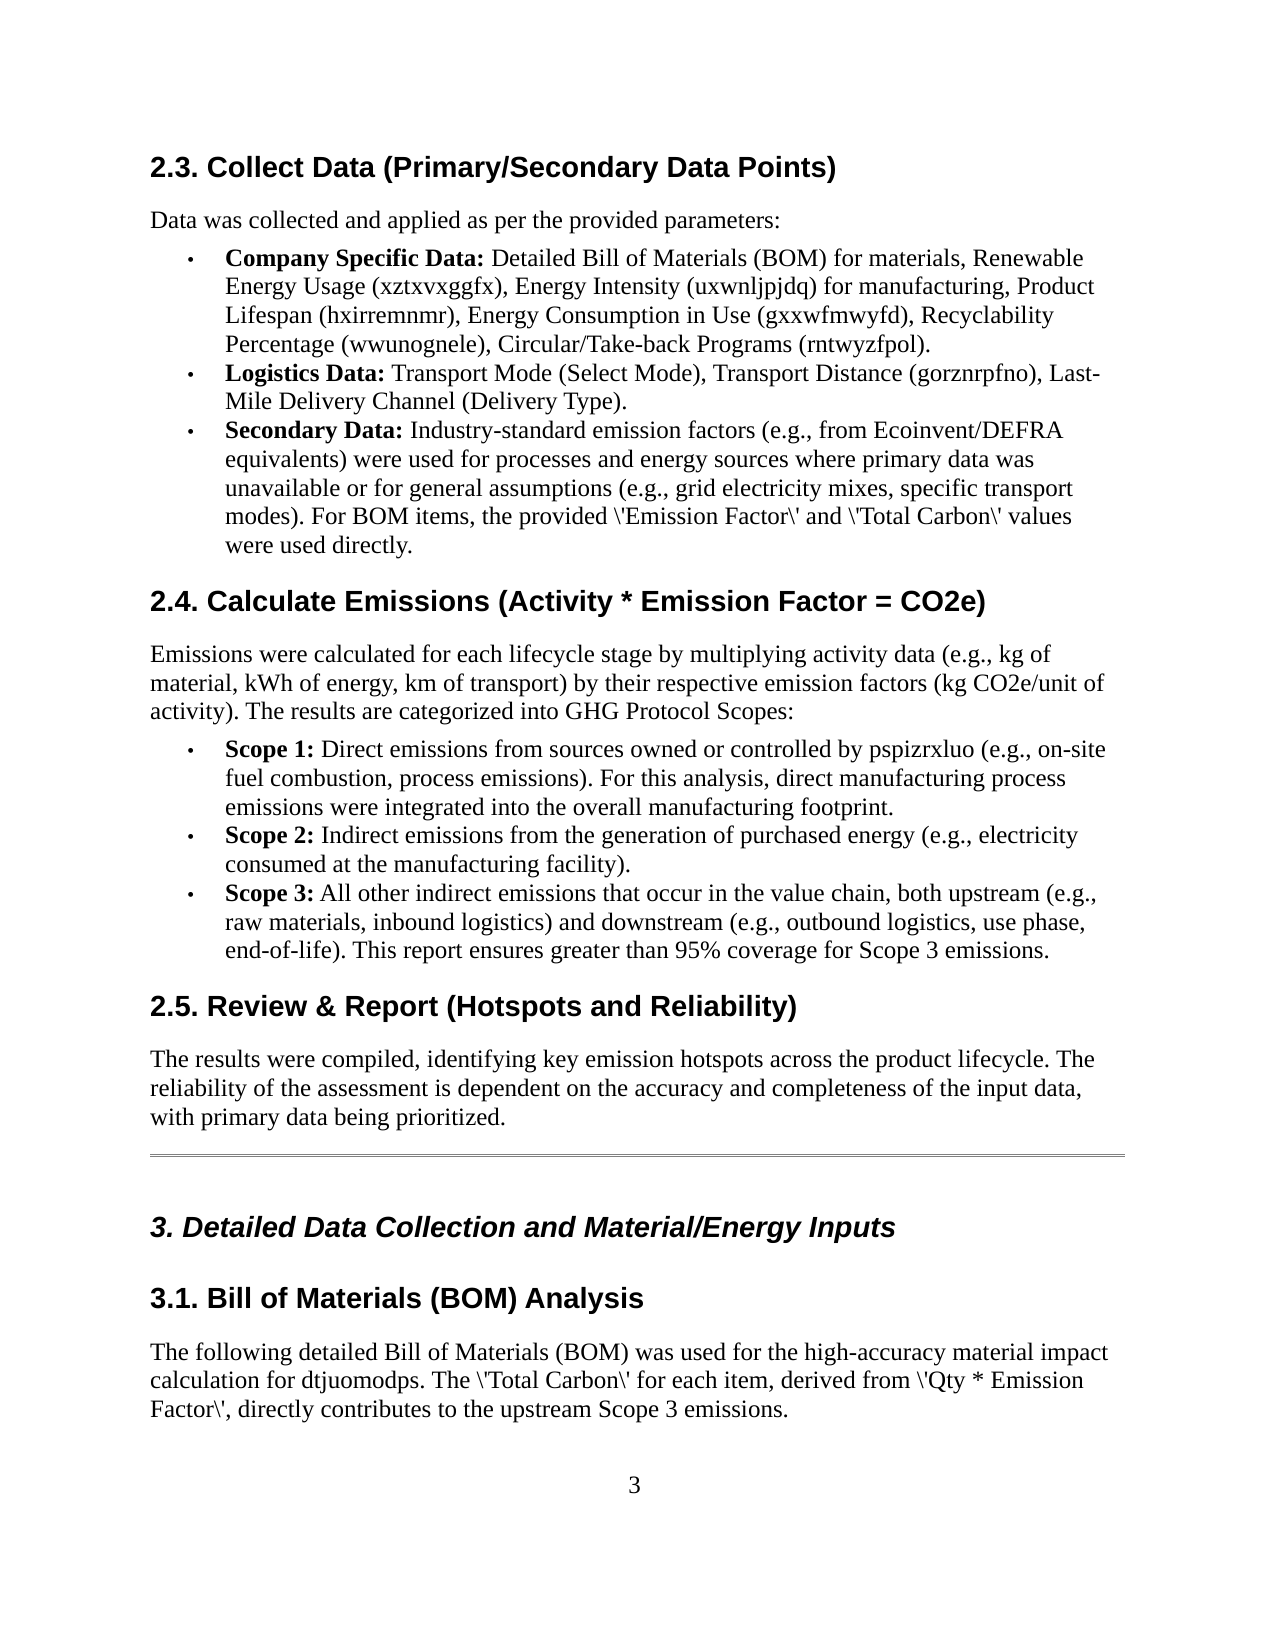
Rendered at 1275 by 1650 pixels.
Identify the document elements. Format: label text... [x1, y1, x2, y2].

list Logistics Data: Transport Mode (Select Mode), Transport Distance (gorznrpfno), Last-Mile Delivery Channel (Delivery Type). [187, 358, 1125, 415]
text Emissions were calculated for each lifecycle stage by multiplying activity data (e.g., kg of material, kWh of energy, km of transport) by their respective emission factors (kg CO2e/unit of activity). The results are categorized into GHG Protocol Scopes: [150, 639, 1125, 725]
subtitle 2.3. Collect Data (Primary/Secondary Data Points) [150, 150, 1125, 183]
text The following detailed Bill of Materials (BOM) was used for the high-accuracy material impact calculation for dtjuomodps. The \'Total Carbon\' for each item, derived from \'Qty * Emission Factor\', directly contributes to the upstream Scope 3 emissions. [150, 1337, 1125, 1423]
text Data was collected and applied as per the provided parameters: [150, 205, 1125, 234]
list Scope 2: Indirect emissions from the generation of purchased energy (e.g., electricity consumed at the manufacturing facility). [187, 820, 1125, 878]
text The results were compiled, identifying key emission hotspots across the product lifecycle. The reliability of the assessment is dependent on the accuracy and completeness of the input data, with primary data being prioritized. [150, 1044, 1125, 1130]
subtitle 3.1. Bill of Materials (BOM) Analysis [150, 1282, 1125, 1315]
subtitle 3. Detailed Data Collection and Material/Energy Inputs [150, 1211, 1125, 1244]
subtitle 2.5. Review & Report (Hotspots and Reliability) [150, 989, 1125, 1023]
list Secondary Data: Industry-standard emission factors (e.g., from Ecoinvent/DEFRA equivalents) were used for processes and energy sources where primary data was unavailable or for general assumptions (e.g., grid electricity mixes, specific transport modes). For BOM items, the provided \'Emission Factor\' and \'Total Carbon\' values were used directly. [187, 415, 1125, 559]
list Company Specific Data: Detailed Bill of Materials (BOM) for materials, Renewable Energy Usage (xztxvxggfx), Energy Intensity (uxwnljpjdq) for manufacturing, Product Lifespan (hxirremnmr), Energy Consumption in Use (gxxwfmwyfd), Recyclability Percentage (wwunognele), Circular/Take-back Programs (rntwyzfpol). [187, 243, 1125, 358]
list Scope 1: Direct emissions from sources owned or controlled by pspizrxluo (e.g., on-site fuel combustion, process emissions). For this analysis, direct manufacturing process emissions were integrated into the overall manufacturing footprint. [187, 734, 1125, 820]
subtitle 2.4. Calculate Emissions (Activity * Emission Factor = CO2e) [150, 584, 1125, 617]
list Scope 3: All other indirect emissions that occur in the value chain, both upstream (e.g., raw materials, inbound logistics) and downstream (e.g., outbound logistics, use phase, end-of-life). This report ensures greater than 95% coverage for Scope 3 emissions. [187, 878, 1125, 964]
